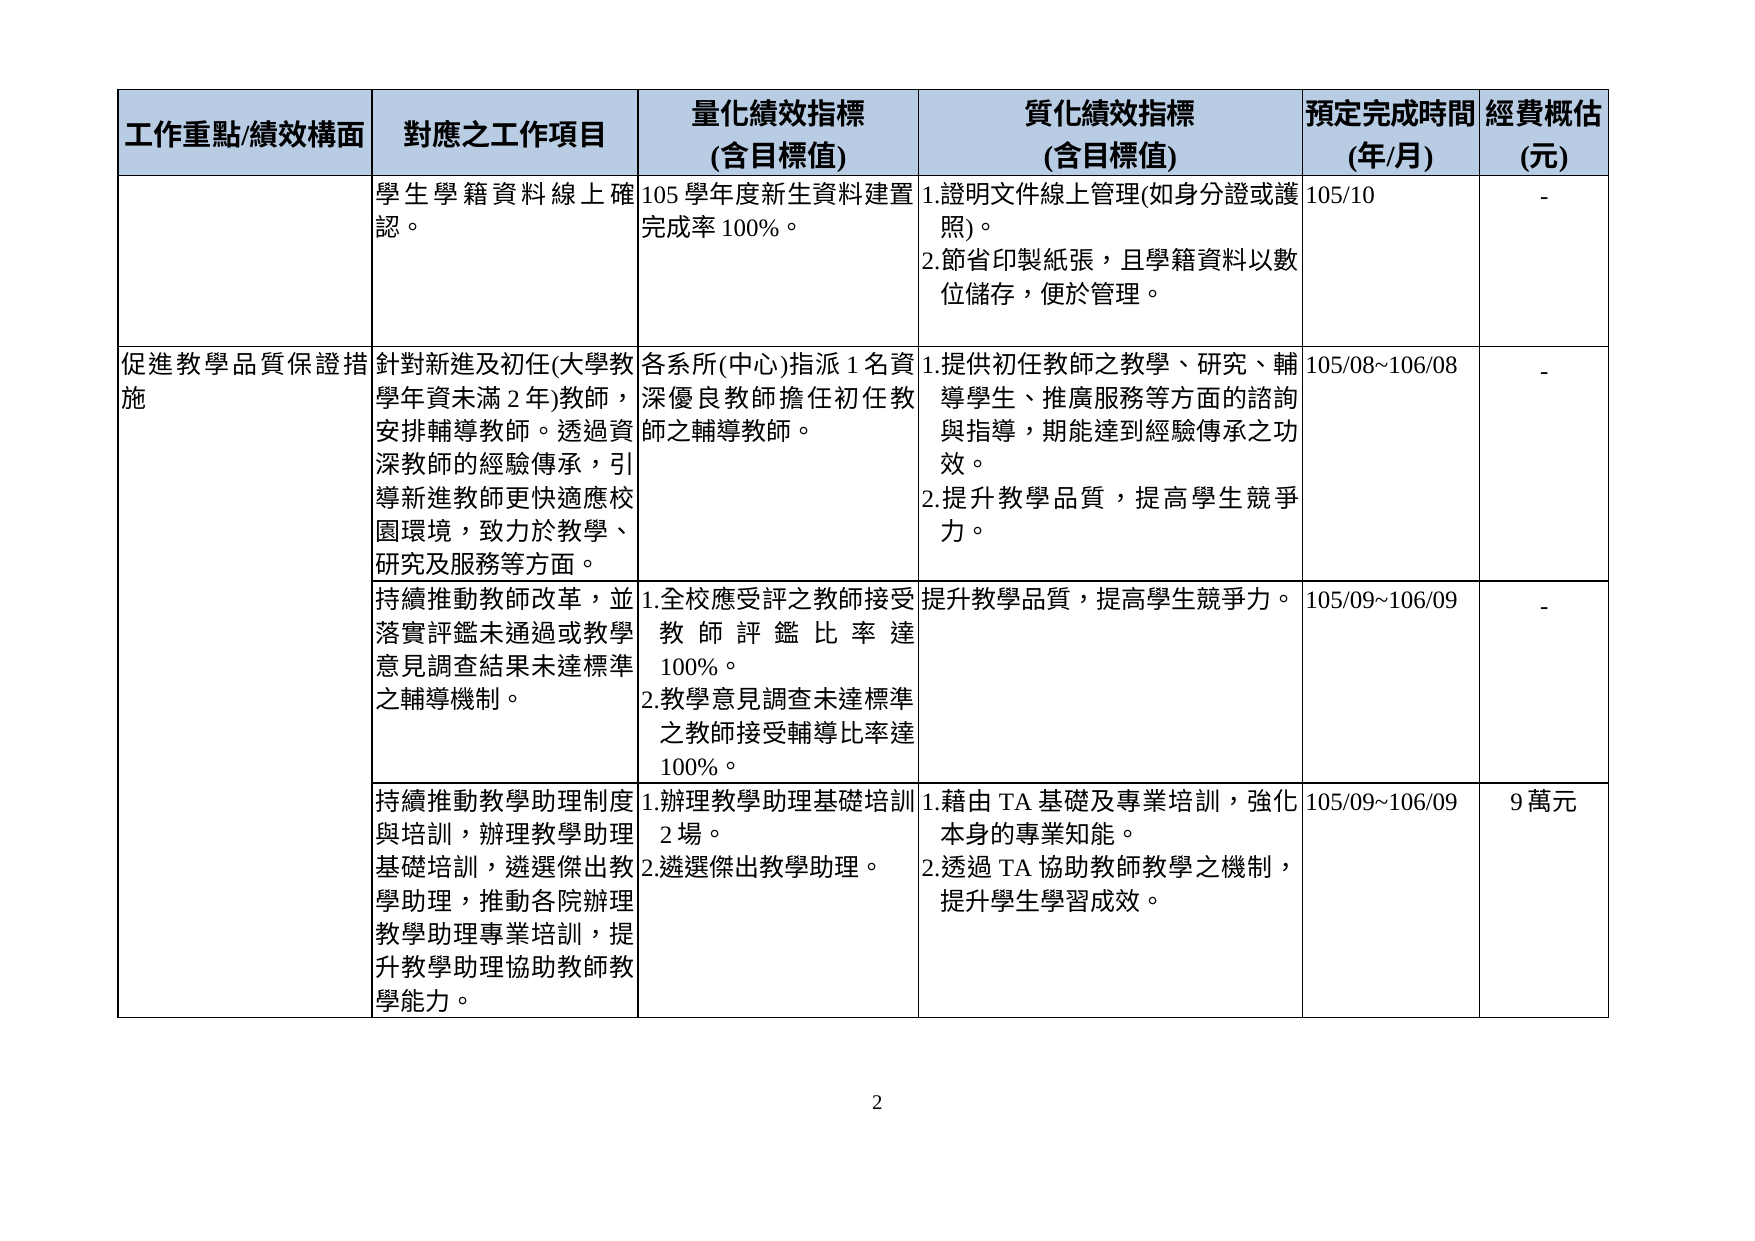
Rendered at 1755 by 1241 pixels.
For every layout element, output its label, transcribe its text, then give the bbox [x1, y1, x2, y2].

table_cell - [1480, 347, 1608, 580]
table_header 對應之工作項目 [373, 90, 637, 175]
table_cell 持續推動教師改革，並落實評鑑未通過或教學意見調查結果未達標準之輔導機制。 [373, 582, 637, 782]
table_header 經費概估 (元) [1480, 90, 1608, 175]
table_cell 1.提供初任教師之教學、研究、輔導學生、推廣服務等方面的諮詢與指導，期能達到經驗傳承之功效。 2.提升教學品質，提高學生競爭力。 [919, 347, 1302, 580]
table_cell 105/09~106/09 [1303, 784, 1479, 1017]
table_cell - [1480, 582, 1608, 782]
table_cell 促進教學品質保證措施 [119, 347, 371, 1017]
table_cell 105/10 [1303, 176, 1479, 346]
table_header 量化績效指標 (含目標值) [639, 90, 918, 175]
table_cell 105/09~106/09 [1303, 582, 1479, 782]
table_header 質化績效指標 (含目標值) [919, 90, 1302, 175]
table_header 預定完成時間 (年/月) [1303, 90, 1479, 175]
table_cell 105學年度新生資料建置完成率100%。 [639, 176, 918, 346]
table_cell 1.全校應受評之教師接受教師評鑑比率達100%。 2.教學意見調查未達標準之教師接受輔導比率達100%。 [639, 582, 918, 782]
table_cell 針對新進及初任(大學教學年資未滿2年)教師，安排輔導教師。透過資深教師的經驗傳承，引導新進教師更快適應校園環境，致力於教學、研究及服務等方面。 [373, 347, 637, 580]
table_cell 學生學籍資料線上確認。 [373, 176, 637, 346]
table_cell - [1480, 176, 1608, 346]
table_cell 9萬元 [1480, 784, 1608, 1017]
table_cell [119, 176, 371, 346]
table_cell 105/08~106/08 [1303, 347, 1479, 580]
table_cell 1.藉由TA基礎及專業培訓，強化本身的專業知能。 2.透過TA協助教師教學之機制，提升學生學習成效。 [919, 784, 1302, 1017]
table_cell 提升教學品質，提高學生競爭力。 [919, 582, 1302, 782]
table_cell 1.證明文件線上管理(如身分證或護照)。 2.節省印製紙張，且學籍資料以數位儲存，便於管理。 [919, 176, 1302, 346]
table_cell 持續推動教學助理制度與培訓，辦理教學助理基礎培訓，遴選傑出教學助理，推動各院辦理教學助理專業培訓，提升教學助理協助教師教學能力。 [373, 784, 637, 1017]
table_cell 1.辦理教學助理基礎培訓2場。 2.遴選傑出教學助理。 [639, 784, 918, 1017]
table_cell 各系所(中心)指派1名資深優良教師擔任初任教師之輔導教師。 [639, 347, 918, 580]
table_header 工作重點/績效構面 [119, 90, 371, 175]
